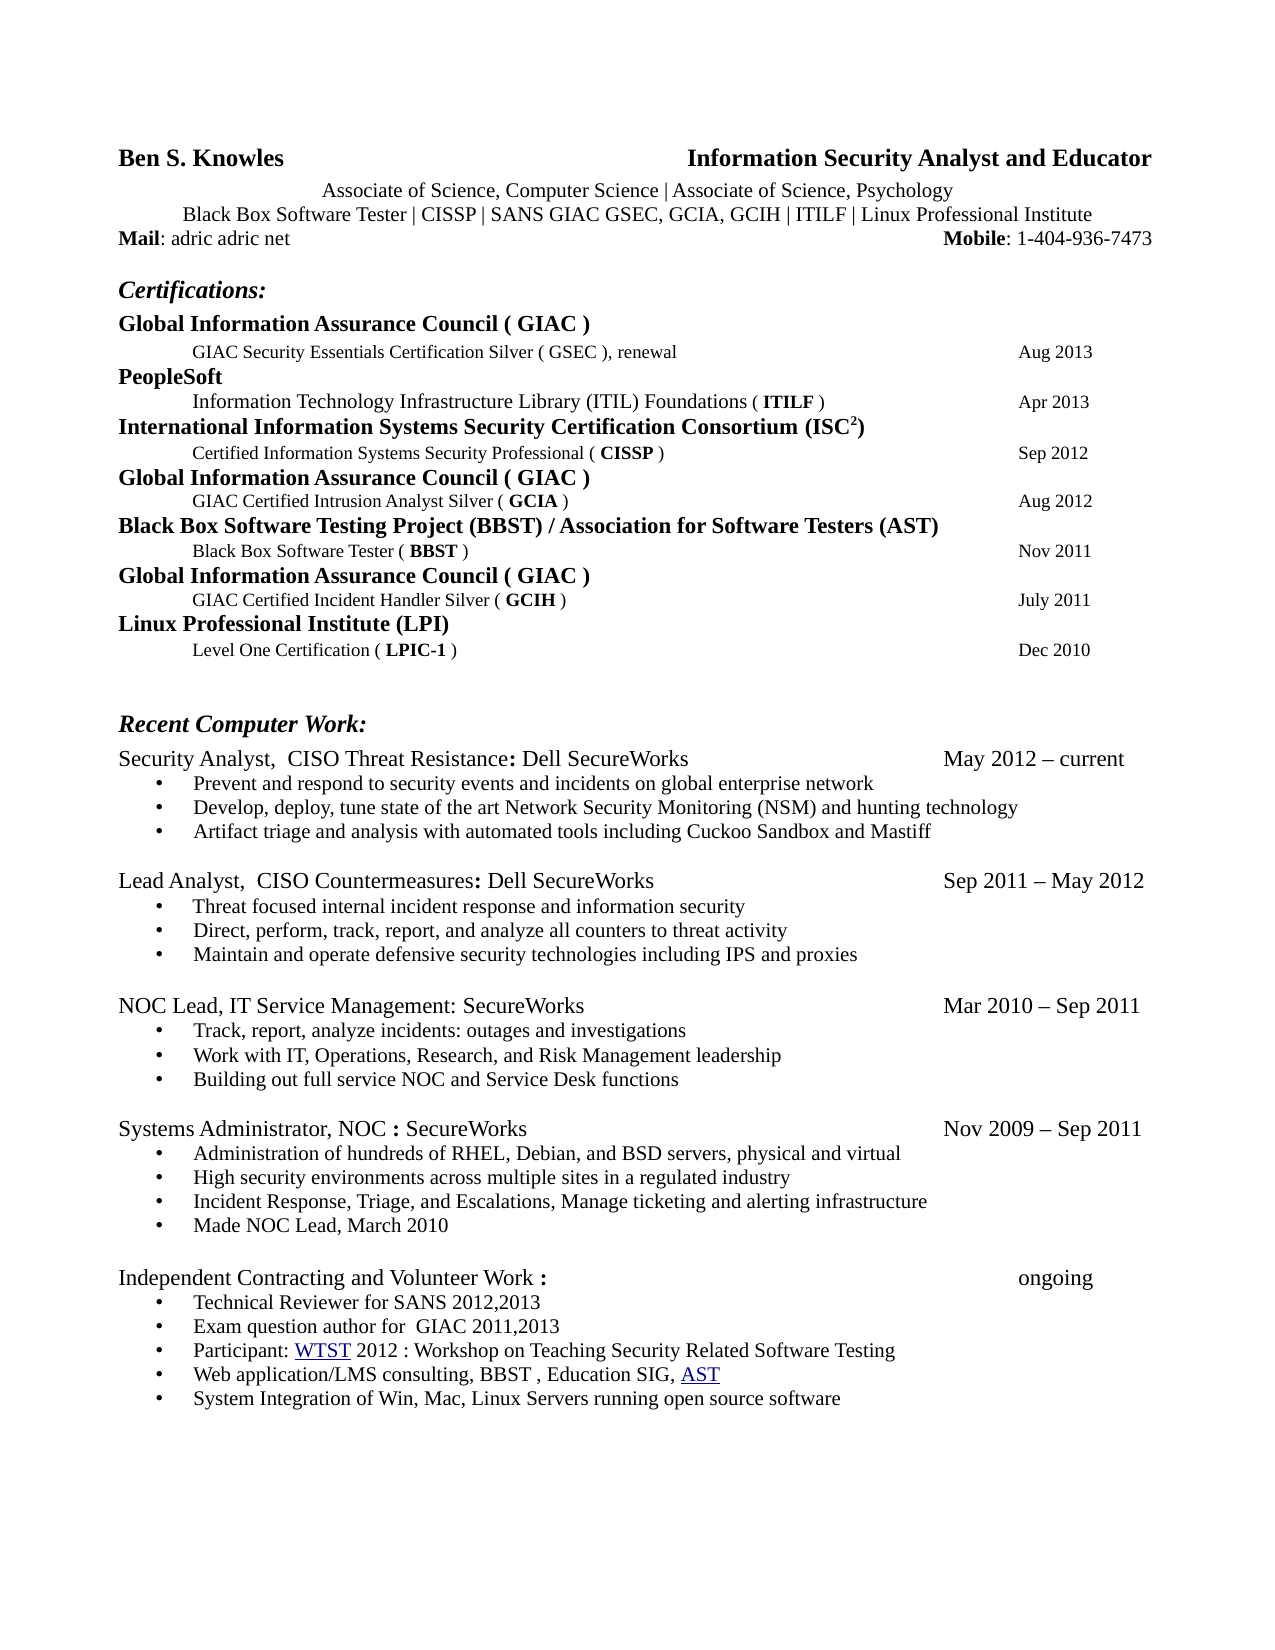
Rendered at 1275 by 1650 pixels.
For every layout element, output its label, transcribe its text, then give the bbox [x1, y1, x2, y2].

list Threat focused internal incident response and information security [156, 893, 1157, 918]
text Linux Professional Institute (LPI) [118, 610, 1157, 636]
list Artifact triage and analysis with automated tools including Cuckoo Sandbox and Mastiff [156, 819, 1157, 843]
list Incident Response, Triage, and Escalations, Manage ticketing and alerting infrastructure [156, 1189, 1157, 1213]
text Associate of Science, Computer Science | Associate of Science, Psychology [118, 178, 1157, 202]
text NOC Lead, IT Service Management: SecureWorks Mar 2010 – Sep 2011 [118, 992, 1157, 1018]
text Independent Contracting and Volunteer Work : ongoing [118, 1264, 1157, 1290]
list High security environments across multiple sites in a regulated industry [156, 1165, 1157, 1189]
list Technical Reviewer for SANS 2012,2013 [156, 1290, 1157, 1314]
text GIAC Certified Incident Handler Silver ( GCIH ) July 2011 [118, 588, 1157, 610]
subtitle Ben S. Knowles Information Security Analyst and Educator [118, 143, 1157, 172]
list Exam question author for GIAC 2011,2013 [156, 1314, 1157, 1338]
list Global Information Assurance Council ( GIAC ) [118, 464, 1157, 490]
list Information Technology Infrastructure Library (ITIL) Foundations ( ITILF ) Apr 2013 [118, 389, 1157, 413]
list Certified Information Systems Security Professional ( CISSP ) Sep 2012 [118, 440, 1157, 464]
text Global Information Assurance Council ( GIAC ) [118, 562, 1157, 588]
list Work with IT, Operations, Research, and Risk Management leadership [156, 1042, 1157, 1067]
list Web application/LMS consulting, BBST , Education SIG, AST [156, 1362, 1157, 1386]
list Develop, deploy, tune state of the art Network Security Monitoring (NSM) and hunting technology [156, 795, 1157, 819]
list Global Information Assurance Council ( GIAC ) [118, 310, 1157, 337]
subtitle Recent Computer Work: [118, 709, 1157, 738]
list Participant: WTST 2012 : Workshop on Teaching Security Related Software Testing [156, 1338, 1157, 1362]
list Prevent and respond to security events and incidents on global enterprise network [156, 771, 1157, 795]
text Lead Analyst, CISO Countermeasures: Dell SecureWorks Sep 2011 – May 2012 [118, 867, 1157, 893]
text Mail: adric adric net Mobile: 1-404-936-7473 [118, 226, 1157, 250]
text Black Box Software Tester | CISSP | SANS GIAC GSEC, GCIA, GCIH | ITILF | Linux Professional Institute [118, 202, 1157, 226]
list Track, report, analyze incidents: outages and investigations [156, 1018, 1157, 1042]
list Direct, perform, track, report, and analyze all counters to threat activity [156, 918, 1157, 942]
text Systems Administrator, NOC : SecureWorks Nov 2009 – Sep 2011 [118, 1115, 1157, 1141]
list GIAC Certified Intrusion Analyst Silver ( GCIA ) Aug 2012 [118, 490, 1157, 512]
subtitle Certifications: [118, 275, 1157, 304]
list International Information Systems Security Certification Consortium (ISC2) [118, 413, 1157, 440]
text Level One Certification ( LPIC-1 ) Dec 2010 [118, 636, 1157, 661]
list GIAC Security Essentials Certification Silver ( GSEC ), renewal Aug 2013 PeopleSoft [118, 337, 1157, 389]
list Administration of hundreds of RHEL, Debian, and BSD servers, physical and virtual [156, 1141, 1157, 1165]
text Black Box Software Tester ( BBST ) Nov 2011 [118, 538, 1157, 562]
list Building out full service NOC and Service Desk functions [156, 1067, 1157, 1091]
text Security Analyst, CISO Threat Resistance: Dell SecureWorks May 2012 – current [118, 744, 1157, 771]
list Maintain and operate defensive security technologies including IPS and proxies [156, 942, 1157, 966]
text Black Box Software Testing Project (BBST) / Association for Software Testers (AST) [118, 512, 1157, 538]
list Made NOC Lead, March 2010 [156, 1213, 1157, 1237]
list System Integration of Win, Mac, Linux Servers running open source software [156, 1386, 1157, 1410]
